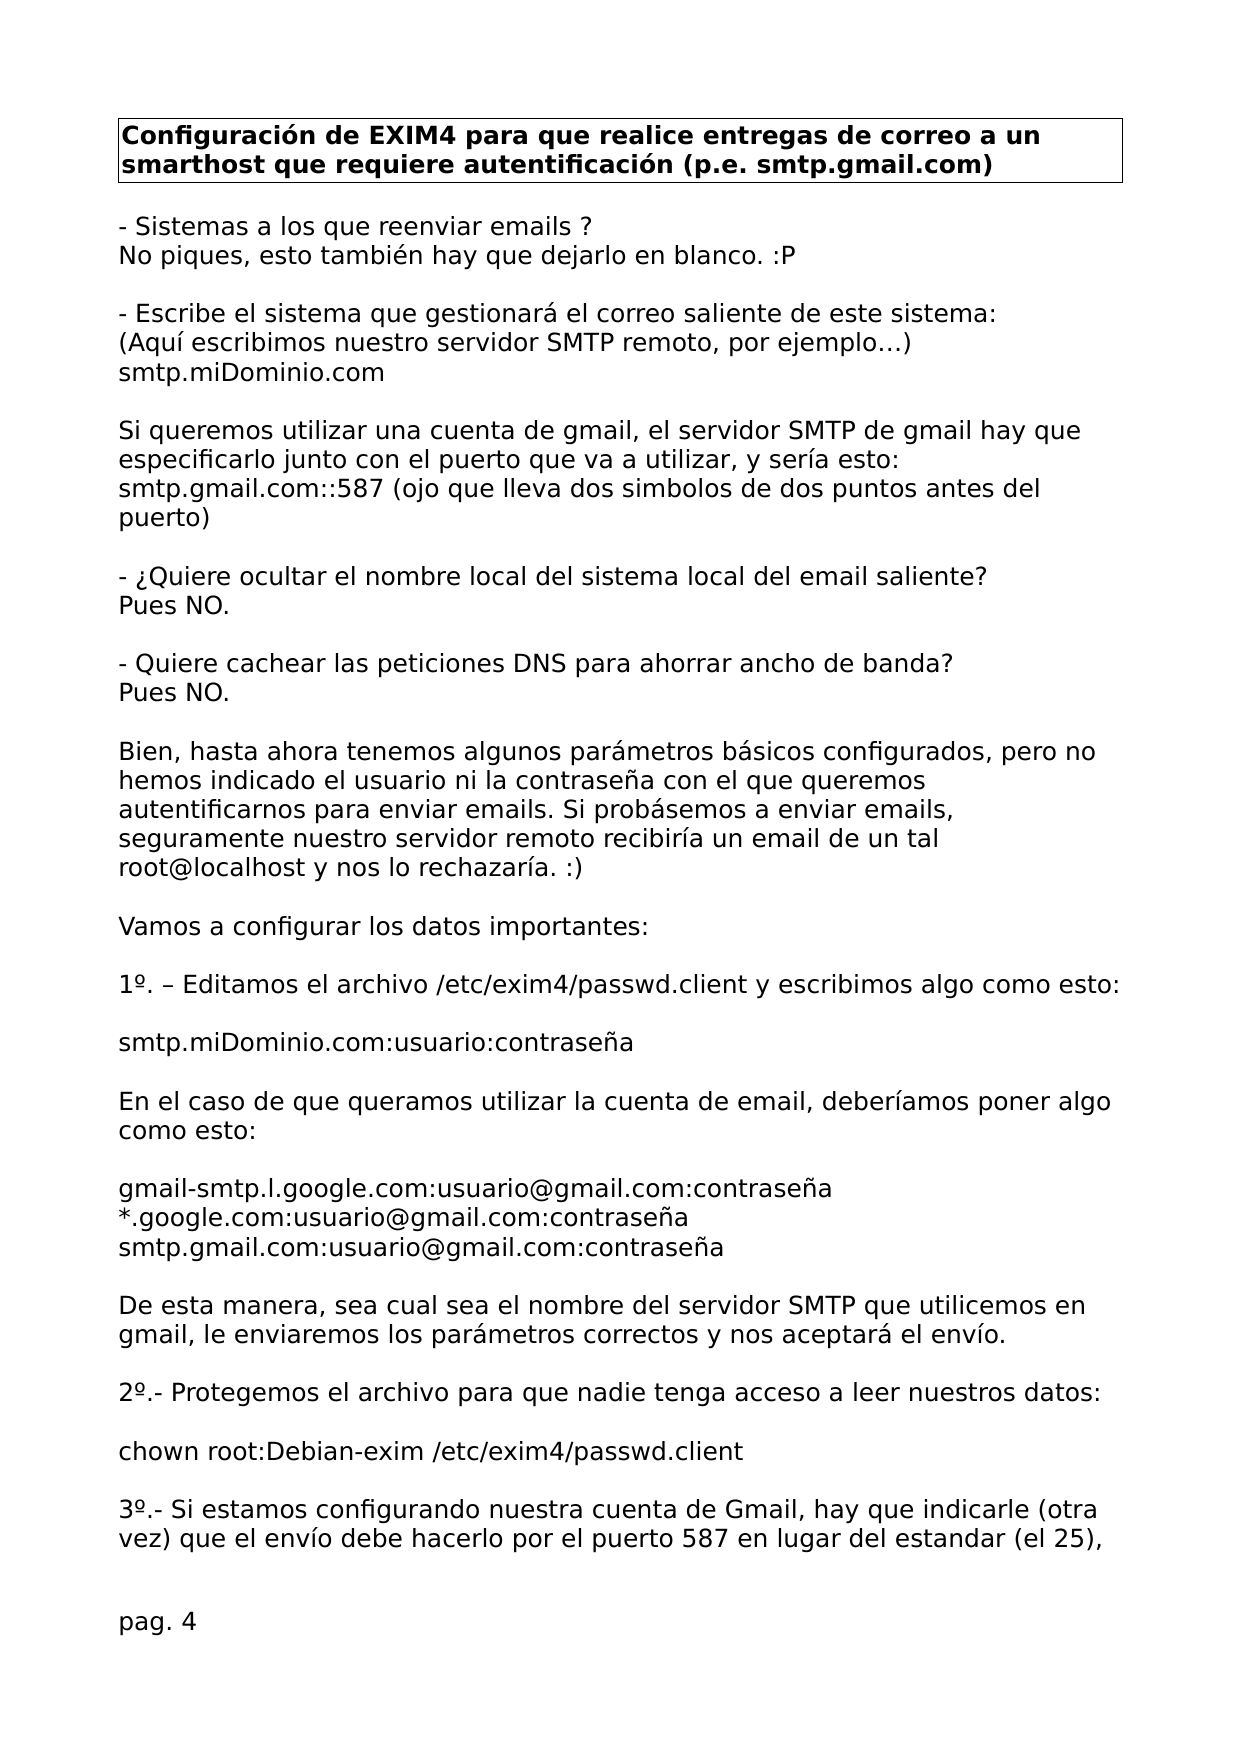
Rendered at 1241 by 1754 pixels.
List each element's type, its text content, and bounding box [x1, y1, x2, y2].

text smtp.miDominio.com:usuario:contraseña [118, 1029, 1122, 1058]
text 2º.- Protegemos el archivo para que nadie tenga acceso a leer nuestros datos: [118, 1379, 1122, 1408]
text - Sistemas a los que reenviar emails ? [118, 212, 1122, 241]
text Pues NO. [118, 591, 1122, 620]
text De esta manera, sea cual sea el nombre del servidor SMTP que utilicemos en gmail, le enviaremos los parámetros correctos y nos aceptará el envío. [118, 1291, 1122, 1349]
text Si queremos utilizar una cuenta de gmail, el servidor SMTP de gmail hay que especificarlo junto con el puerto que va a utilizar, y sería esto: smtp.gmail.com::587 (ojo que lleva dos simbolos de dos puntos antes del puerto) [118, 416, 1122, 533]
text 1º. – Editamos el archivo /etc/exim4/passwd.client y escribimos algo como esto: [118, 970, 1122, 999]
text En el caso de que queramos utilizar la cuenta de email, deberíamos poner algo como esto: [118, 1087, 1122, 1145]
text Bien, hasta ahora tenemos algunos parámetros básicos configurados, pero no hemos indicado el usuario ni la contraseña con el que queremos autentificarnos para enviar emails. Si probásemos a enviar emails, seguramente nuestro servidor remoto recibiría un email de un tal root@localhost y nos lo rechazaría. :) [118, 737, 1122, 883]
text smtp.miDominio.com [118, 358, 1122, 387]
text No piques, esto también hay que dejarlo en blanco. :P [118, 241, 1122, 270]
text - Escribe el sistema que gestionará el correo saliente de este sistema: [118, 299, 1122, 329]
text gmail-smtp.l.google.com:usuario@gmail.com:contraseña [118, 1174, 1122, 1204]
text chown root:Debian-exim /etc/exim4/passwd.client [118, 1437, 1122, 1466]
text - Quiere cachear las peticiones DNS para ahorrar ancho de banda? [118, 649, 1122, 679]
text 3º.- Si estamos configurando nuestra cuenta de Gmail, hay que indicarle (otra vez) que el envío debe hacerlo por el puerto 587 en lugar del estandar (el 25), [118, 1495, 1122, 1554]
text *.google.com:usuario@gmail.com:contraseña [118, 1204, 1122, 1233]
text Vamos a configurar los datos importantes: [118, 912, 1122, 941]
text Pues NO. [118, 679, 1122, 708]
text (Aquí escribimos nuestro servidor SMTP remoto, por ejemplo…) [118, 329, 1122, 358]
text - ¿Quiere ocultar el nombre local del sistema local del email saliente? [118, 562, 1122, 591]
text smtp.gmail.com:usuario@gmail.com:contraseña [118, 1233, 1122, 1262]
